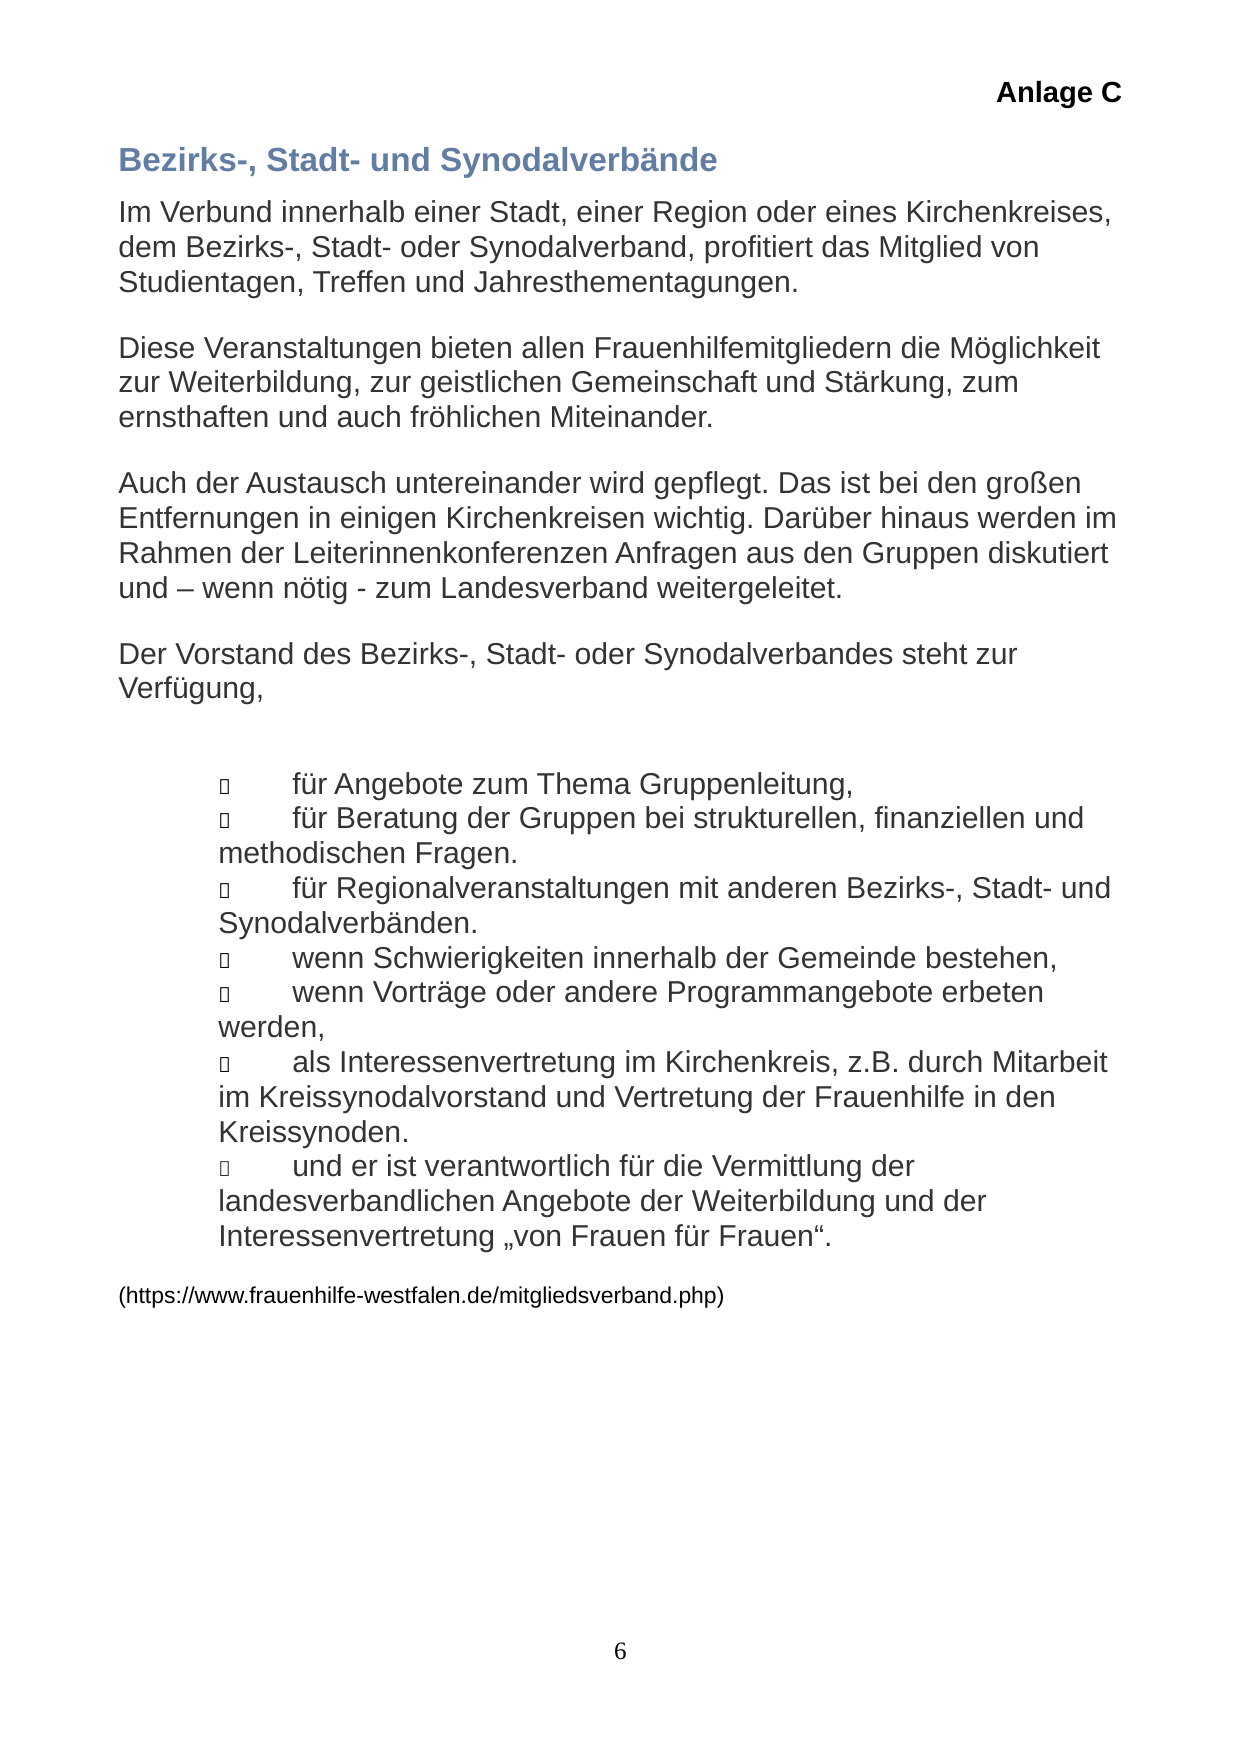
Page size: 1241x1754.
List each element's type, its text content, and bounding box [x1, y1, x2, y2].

list wenn Vorträge oder andere Programmangebote erbeten werden, [218, 974, 1122, 1044]
list wenn Schwierigkeiten innerhalb der Gemeinde bestehen, [218, 940, 1122, 974]
list und er ist verantwortlich für die Vermittlung der landesverbandlichen Angebote der Weiterbildung und der Interessenvertretung „von Frauen für Frauen“. [218, 1148, 1122, 1253]
subtitle Bezirks-, Stadt- und Synodalverbände [118, 140, 1122, 178]
text Der Vorstand des Bezirks-, Stadt- oder Synodalverbandes steht zur Verfügung, [118, 636, 1122, 705]
text (https://www.frauenhilfe-westfalen.de/mitgliedsverband.php) [118, 1282, 1122, 1308]
list für Angebote zum Thema Gruppenleitung, [218, 766, 1122, 801]
text Im Verbund innerhalb einer Stadt, einer Region oder eines Kirchenkreises, dem Bezirks-, Stadt- oder Synodalverband, profitiert das Mitglied von Studientagen, Treffen und Jahresthementagungen. [118, 194, 1122, 298]
text Auch der Austausch untereinander wird gepflegt. Das ist bei den großen Entfernungen in einigen Kirchenkreisen wichtig. Darüber hinaus werden im Rahmen der Leiterinnenkonferenzen Anfragen aus den Gruppen diskutiert und – wenn nötig - zum Landesverband weitergeleitet. [118, 465, 1122, 604]
text Diese Veranstaltungen bieten allen Frauenhilfemitgliedern die Möglichkeit zur Weiterbildung, zur geistlichen Gemeinschaft und Stärkung, zum ernsthaften und auch fröhlichen Miteinander. [118, 330, 1122, 434]
text Anlage C [118, 75, 1122, 108]
list für Beratung der Gruppen bei strukturellen, finanziellen und methodischen Fragen. [218, 801, 1122, 870]
list als Interessenvertretung im Kirchenkreis, z.B. durch Mitarbeit im Kreissynodalvorstand und Vertretung der Frauenhilfe in den Kreissynoden. [218, 1044, 1122, 1148]
list für Regionalveranstaltungen mit anderen Bezirks-, Stadt- und Synodalverbänden. [218, 870, 1122, 940]
